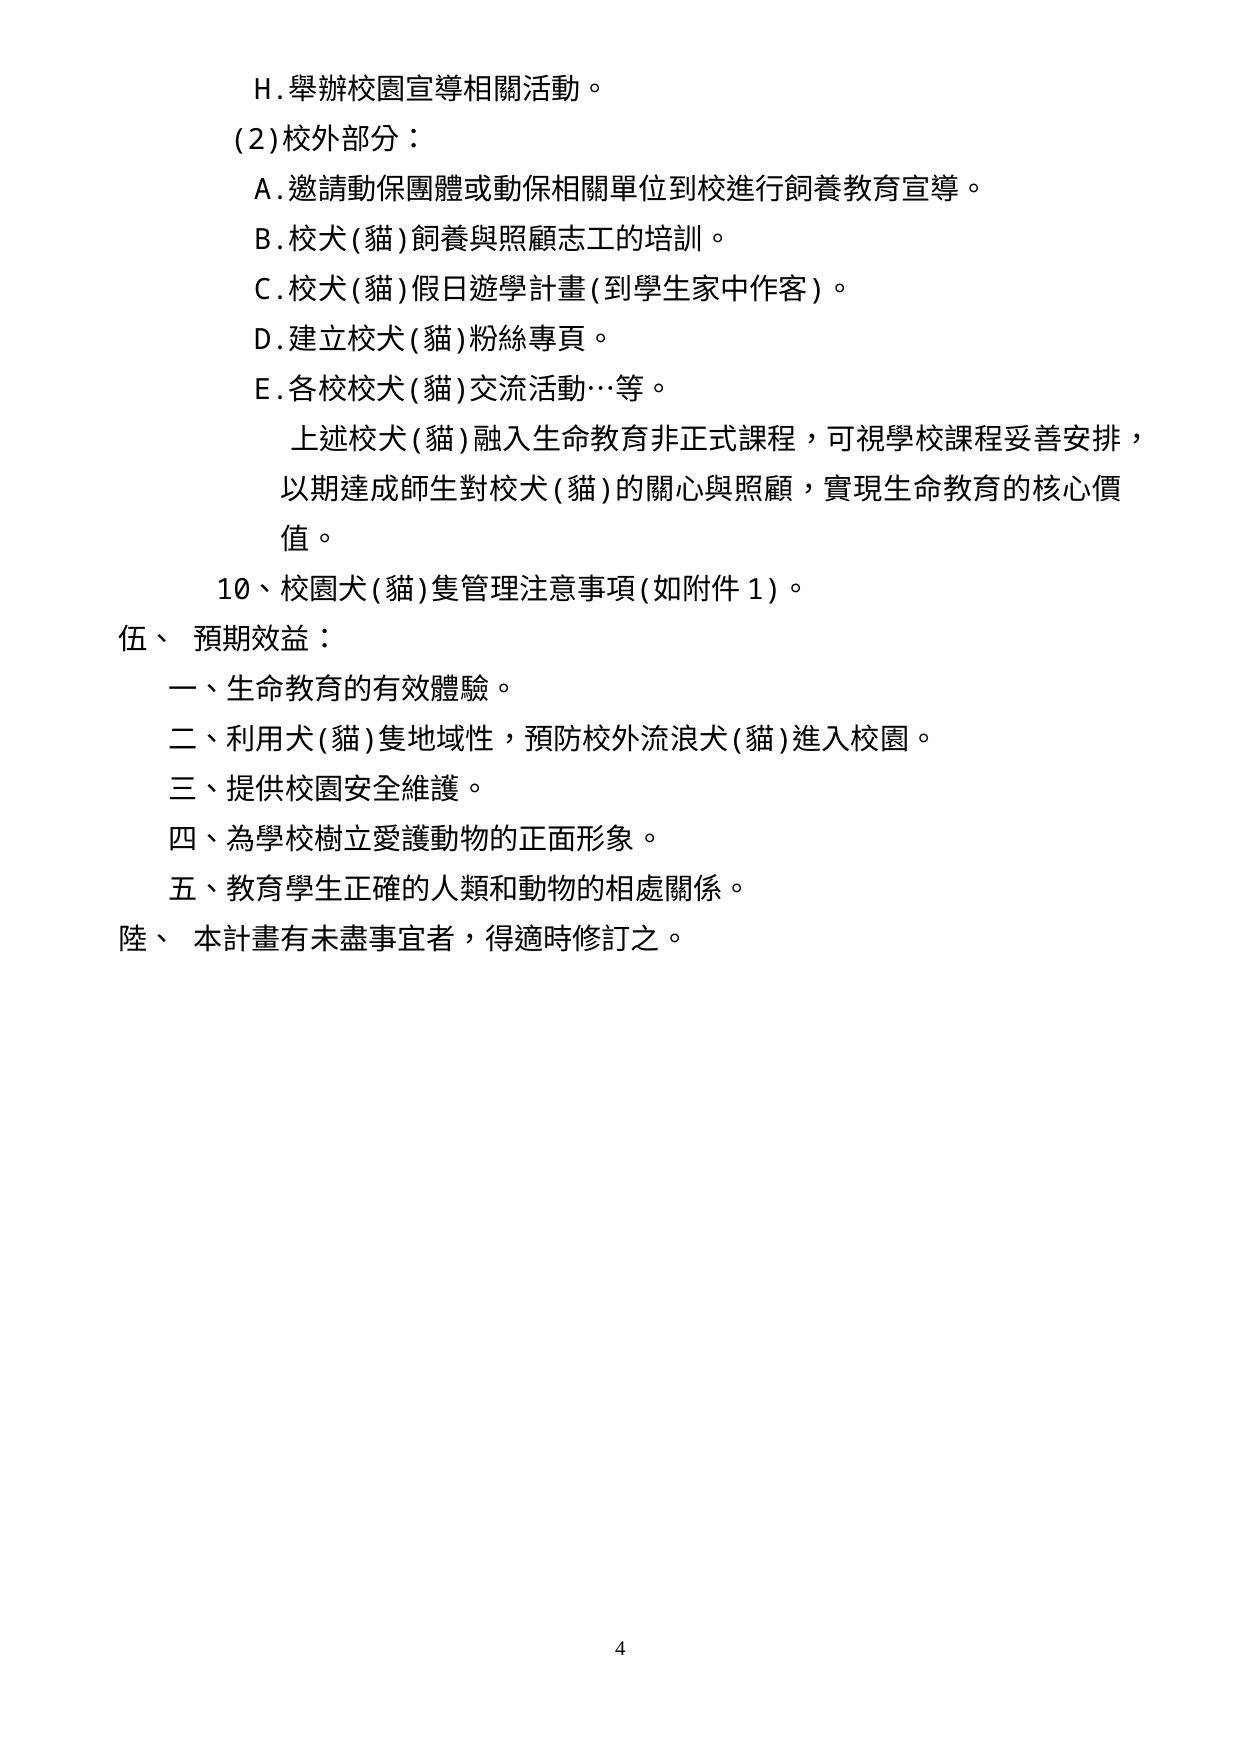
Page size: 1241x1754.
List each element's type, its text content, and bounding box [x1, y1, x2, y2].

text C.校犬(貓)假日遊學計畫(到學生家中作客)。 [254, 259, 1122, 309]
text D.建立校犬(貓)粉絲專頁。 [254, 309, 1122, 359]
text 10、校園犬(貓)隻管理注意事項(如附件1)。 [216, 559, 1122, 609]
list 預期效益： [118, 609, 1122, 659]
text 五、教育學生正確的人類和動物的相處關係。 [168, 859, 1122, 909]
text 上述校犬(貓)融入生命教育非正式課程，可視學校課程妥善安排，以期達成師生對校犬(貓)的關心與照顧，實現生命教育的核心價值。 [254, 409, 1122, 559]
text E.各校校犬(貓)交流活動…等。 [254, 359, 1122, 409]
text (2)校外部分： [230, 109, 1122, 159]
text 二、利用犬(貓)隻地域性，預防校外流浪犬(貓)進入校園。 [168, 709, 1122, 759]
text B.校犬(貓)飼養與照顧志工的培訓。 [254, 209, 1122, 259]
text A.邀請動保團體或動保相關單位到校進行飼養教育宣導。 [254, 159, 1122, 209]
text 四、為學校樹立愛護動物的正面形象。 [168, 809, 1122, 859]
text H.舉辦校園宣導相關活動。 [254, 59, 1122, 109]
text 一、生命教育的有效體驗。 [168, 659, 1122, 709]
text 三、提供校園安全維護。 [168, 759, 1122, 809]
list 本計畫有未盡事宜者，得適時修訂之。 [118, 909, 1122, 959]
